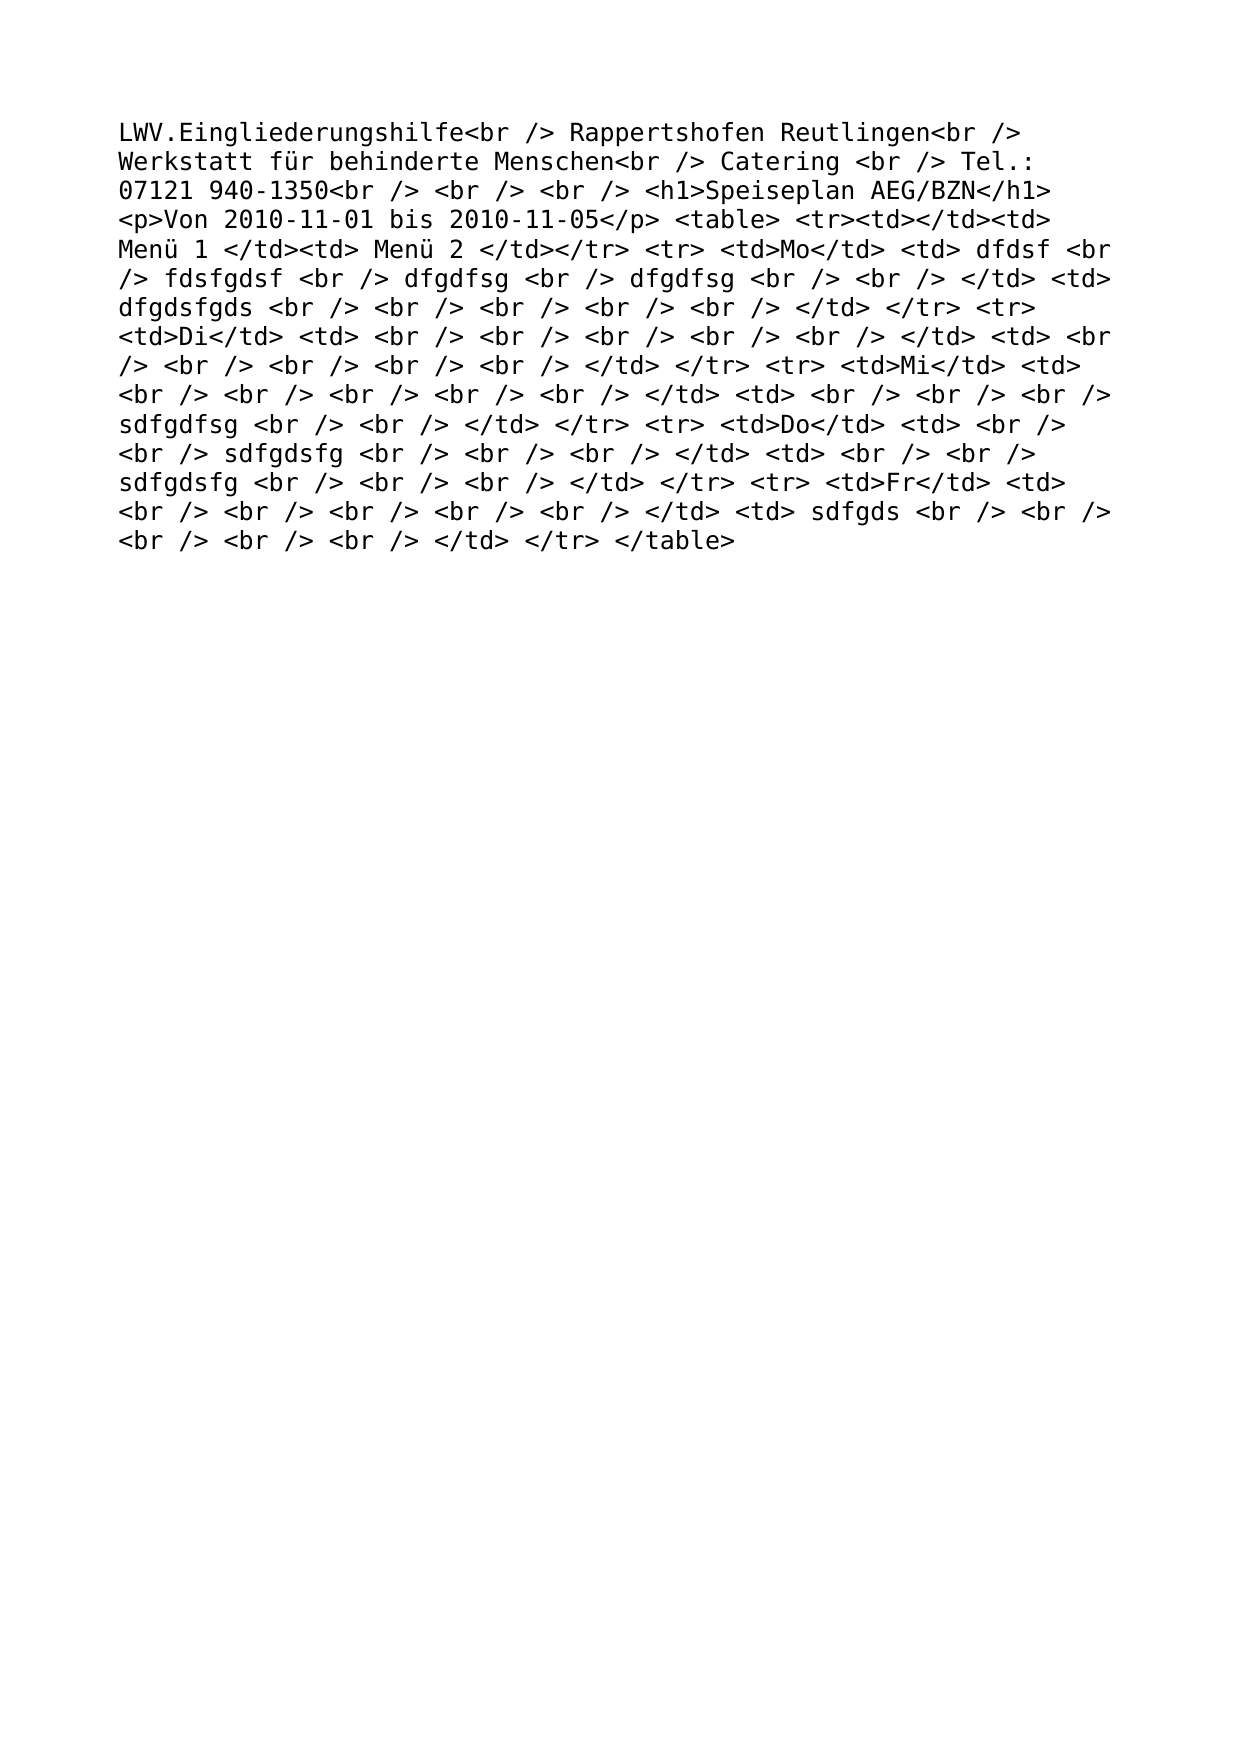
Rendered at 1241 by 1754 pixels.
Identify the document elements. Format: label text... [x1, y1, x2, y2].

text LWV.Eingliederungshilfe<br /> Rappertshofen Reutlingen<br /> Werkstatt für behinderte Menschen<br /> Catering <br /> Tel.: 07121 940-1350<br /> <br /> <br /> <h1>Speiseplan AEG/BZN</h1> <p>Von 2010-11-01 bis 2010-11-05</p> <table> <tr><td></td><td> Menü 1 </td><td> Menü 2 </td></tr> <tr> <td>Mo</td> <td> dfdsf <br /> fdsfgdsf <br /> dfgdfsg <br /> dfgdfsg <br /> <br /> </td> <td> dfgdsfgds <br /> <br /> <br /> <br /> <br /> </td> </tr> <tr> <td>Di</td> <td> <br /> <br /> <br /> <br /> <br /> </td> <td> <br /> <br /> <br /> <br /> <br /> </td> </tr> <tr> <td>Mi</td> <td> <br /> <br /> <br /> <br /> <br /> </td> <td> <br /> <br /> <br /> sdfgdfsg <br /> <br /> </td> </tr> <tr> <td>Do</td> <td> <br /> <br /> sdfgdsfg <br /> <br /> <br /> </td> <td> <br /> <br /> sdfgdsfg <br /> <br /> <br /> </td> </tr> <tr> <td>Fr</td> <td> <br /> <br /> <br /> <br /> <br /> </td> <td> sdfgds <br /> <br /> <br /> <br /> <br /> </td> </tr> </table> [118, 118, 1122, 556]
